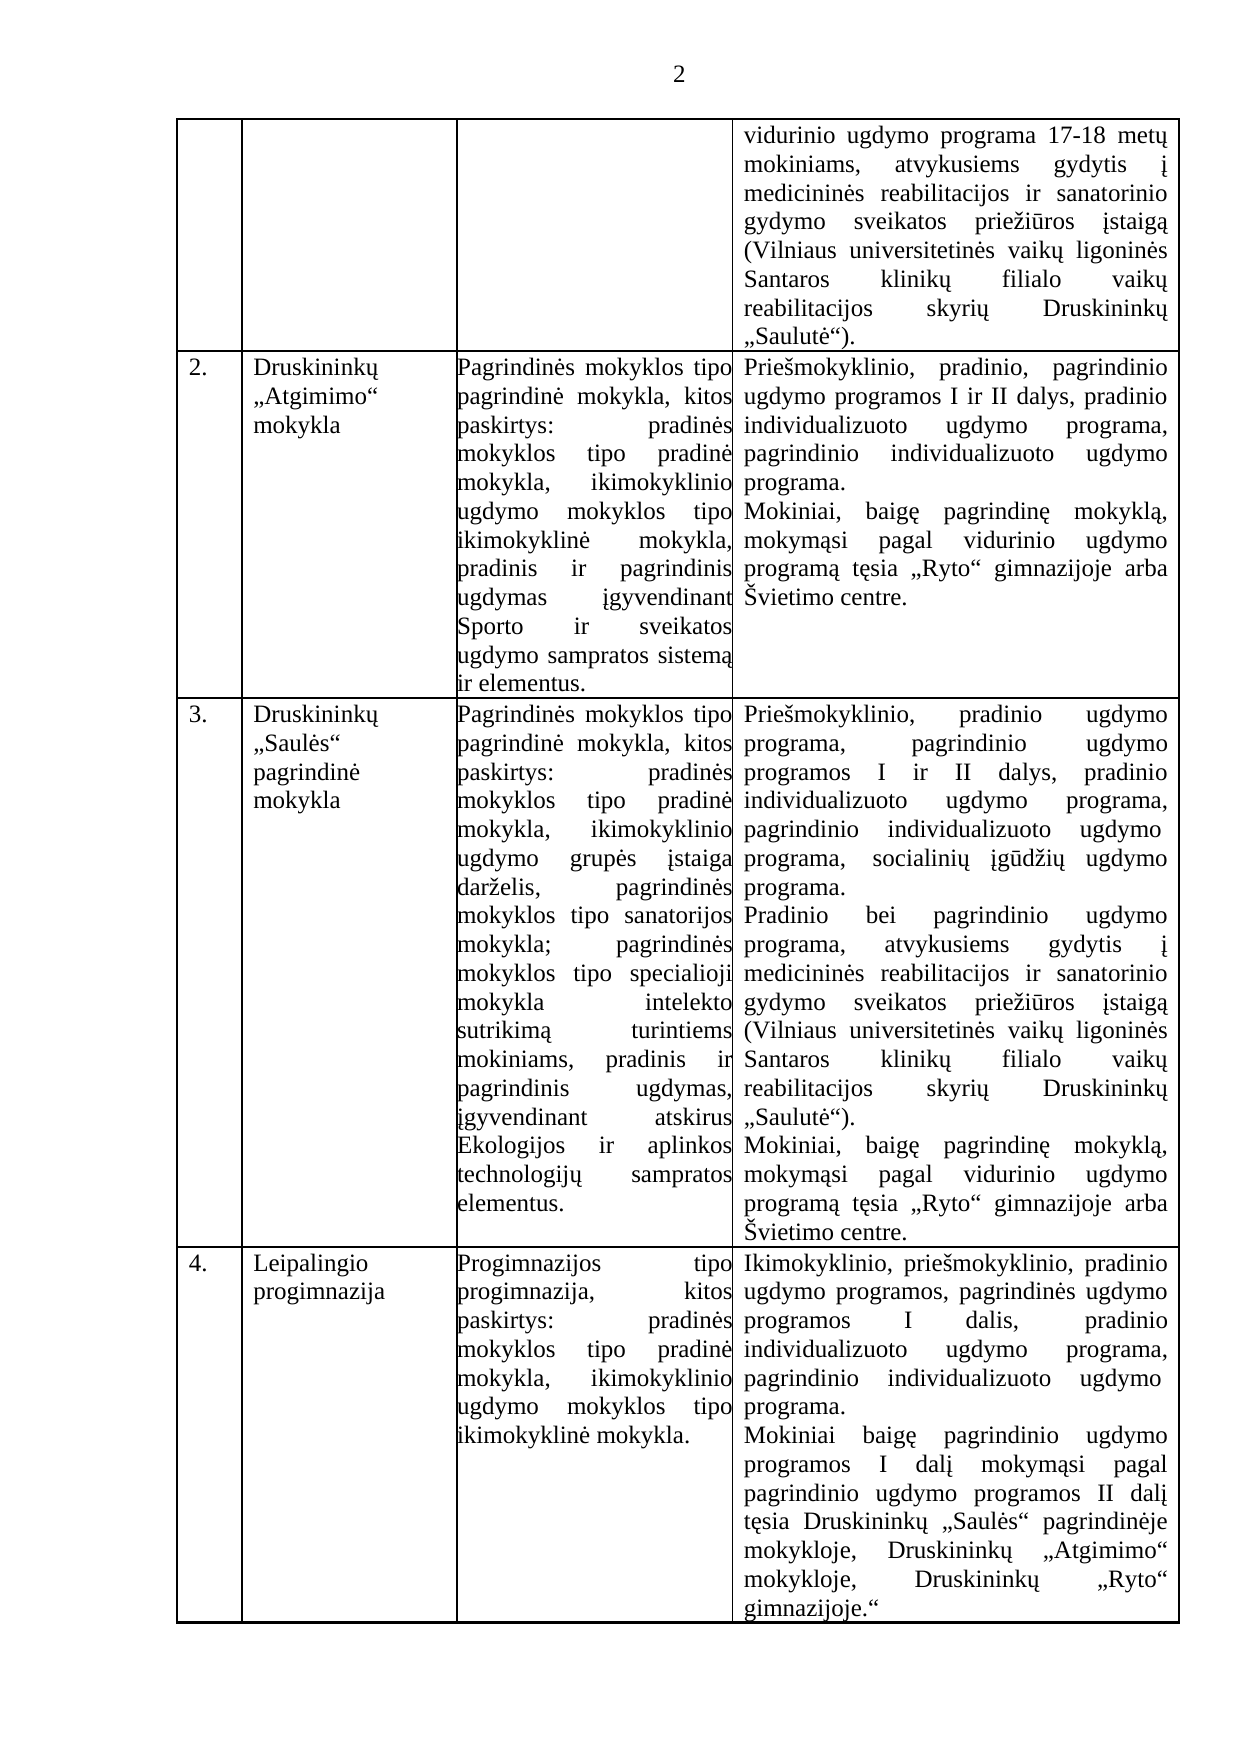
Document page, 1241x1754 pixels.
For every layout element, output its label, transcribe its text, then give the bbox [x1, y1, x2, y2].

table_cell 3. [178, 699, 241, 1246]
table_cell Pagrindinės mokyklos tipo pagrindinė mokykla, kitos paskirtys: pradinės mokyklos tipo pradinė mokykla, ikimokyklinio ugdymo mokyklos tipo ikimokyklinė mokykla, pradinis ir pagrindinis ugdymas įgyvendinant Sporto ir sveikatos ugdymo sampratos sistemą ir elementus. [458, 352, 732, 697]
table_cell Priešmokyklinio, pradinio, pagrindinio ugdymo programos I ir II dalys, pradinio individualizuoto ugdymo programa, pagrindinio individualizuoto ugdymo programa. Mokiniai, baigę pagrindinę mokyklą, mokymąsi pagal vidurinio ugdymo programą tęsia „Ryto“ gimnazijoje arba Švietimo centre. [733, 352, 1178, 697]
table_cell [458, 120, 732, 350]
table_cell 4. [178, 1248, 241, 1621]
table_cell [243, 120, 456, 350]
table_cell Progimnazijos tipo progimnazija, kitos paskirtys: pradinės mokyklos tipo pradinė mokykla, ikimokyklinio ugdymo mokyklos tipo ikimokyklinė mokykla. [458, 1248, 732, 1621]
table_cell [178, 120, 241, 350]
table_cell vidurinio ugdymo programa 17-18 metų mokiniams, atvykusiems gydytis į medicininės reabilitacijos ir sanatorinio gydymo sveikatos priežiūros įstaigą (Vilniaus universitetinės vaikų ligoninės Santaros klinikų filialo vaikų reabilitacijos skyrių Druskininkų „Saulutė“). [733, 120, 1178, 350]
table_cell Pagrindinės mokyklos tipo pagrindinė mokykla, kitos paskirtys: pradinės mokyklos tipo pradinė mokykla, ikimokyklinio ugdymo grupės įstaiga darželis, pagrindinės mokyklos tipo sanatorijos mokykla; pagrindinės mokyklos tipo specialioji mokykla intelekto sutrikimą turintiems mokiniams, pradinis ir pagrindinis ugdymas, įgyvendinant atskirus Ekologijos ir aplinkos technologijų sampratos elementus. [458, 699, 732, 1246]
table_cell Druskininkų „Saulės“ pagrindinė mokykla [243, 699, 456, 1246]
table_cell Priešmokyklinio, pradinio ugdymo programa, pagrindinio ugdymo programos I ir II dalys, pradinio individualizuoto ugdymo programa, pagrindinio individualizuoto ugdymo programa, socialinių įgūdžių ugdymo programa. Pradinio bei pagrindinio ugdymo programa, atvykusiems gydytis į medicininės reabilitacijos ir sanatorinio gydymo sveikatos priežiūros įstaigą (Vilniaus universitetinės vaikų ligoninės Santaros klinikų filialo vaikų reabilitacijos skyrių Druskininkų „Saulutė“). Mokiniai, baigę pagrindinę mokyklą, mokymąsi pagal vidurinio ugdymo programą tęsia „Ryto“ gimnazijoje arba Švietimo centre. [733, 699, 1178, 1246]
table_cell Ikimokyklinio, priešmokyklinio, pradinio ugdymo programos, pagrindinės ugdymo programos I dalis, pradinio individualizuoto ugdymo programa, pagrindinio individualizuoto ugdymo programa. Mokiniai baigę pagrindinio ugdymo programos I dalį mokymąsi pagal pagrindinio ugdymo programos II dalį tęsia Druskininkų „Saulės“ pagrindinėje mokykloje, Druskininkų „Atgimimo“ mokykloje, Druskininkų „Ryto“ gimnazijoje.“ [733, 1248, 1178, 1621]
table_cell Druskininkų „Atgimimo“ mokykla [243, 352, 456, 697]
table_cell Leipalingio progimnazija [243, 1248, 456, 1621]
table_cell 2. [178, 352, 241, 697]
